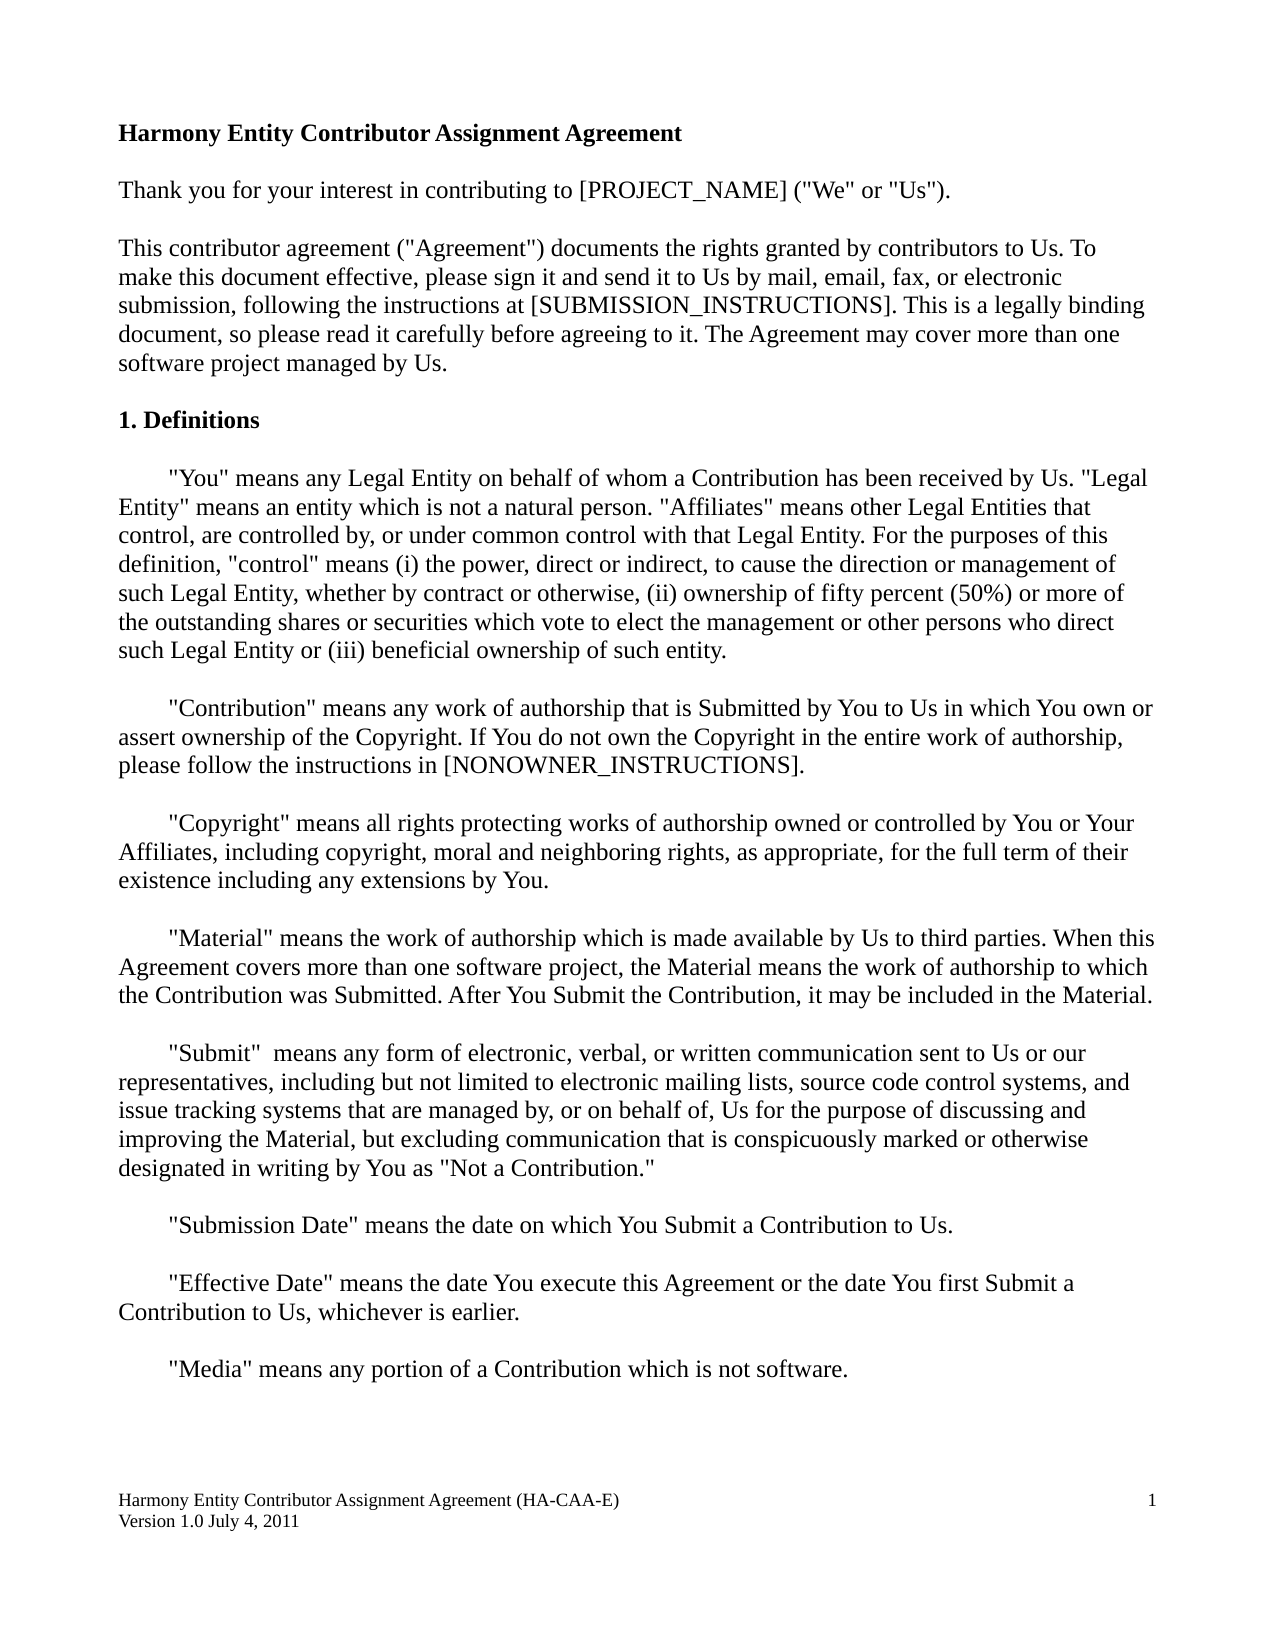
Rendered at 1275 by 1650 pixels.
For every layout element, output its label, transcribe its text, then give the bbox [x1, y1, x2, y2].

text This contributor agreement ("Agreement") documents the rights granted by contributors to Us. To make this document effective, please sign it and send it to Us by mail, email, fax, or electronic submission, following the instructions at [SUBMISSION_INSTRUCTIONS]. This is a legally binding document, so please read it carefully before agreeing to it. The Agreement may cover more than one software project managed by Us. [118, 233, 1157, 377]
text "Submission Date" means the date on which You Submit a Contribution to Us. [118, 1211, 1157, 1239]
text Harmony Entity Contributor Assignment Agreement [118, 118, 1157, 147]
text "You" means any Legal Entity on behalf of whom a Contribution has been received by Us. "Legal Entity" means an entity which is not a natural person. "Affiliates" means other Legal Entities that control, are controlled by, or under common control with that Legal Entity. For the purposes of this definition, "control" means (i) the power, direct or indirect, to cause the direction or management of such Legal Entity, whether by contract or otherwise, (ii) ownership of fifty percent (50%) or more of the outstanding shares or securities which vote to elect the management or other persons who direct such Legal Entity or (iii) beneficial ownership of such entity. [118, 463, 1157, 664]
text Thank you for your interest in contributing to [PROJECT_NAME] ("We" or "Us"). [118, 176, 1157, 204]
text "Effective Date" means the date You execute this Agreement or the date You first Submit a Contribution to Us, whichever is earlier. [118, 1268, 1157, 1326]
text "Contribution" means any work of authorship that is Submitted by You to Us in which You own or assert ownership of the Copyright. If You do not own the Copyright in the entire work of authorship, please follow the instructions in [NONOWNER_INSTRUCTIONS]. [118, 693, 1157, 779]
text "Media" means any portion of a Contribution which is not software. [118, 1354, 1157, 1383]
text "Submit" means any form of electronic, verbal, or written communication sent to Us or our representatives, including but not limited to electronic mailing lists, source code control systems, and issue tracking systems that are managed by, or on behalf of, Us for the purpose of discussing and improving the Material, but excluding communication that is conspicuously marked or otherwise designated in writing by You as "Not a Contribution." [118, 1038, 1157, 1182]
text "Material" means the work of authorship which is made available by Us to third parties. When this Agreement covers more than one software project, the Material means the work of authorship to which the Contribution was Submitted. After You Submit the Contribution, it may be included in the Material. [118, 923, 1157, 1009]
text "Copyright" means all rights protecting works of authorship owned or controlled by You or Your Affiliates, including copyright, moral and neighboring rights, as appropriate, for the full term of their existence including any extensions by You. [118, 808, 1157, 894]
text 1. Definitions [118, 406, 1157, 434]
